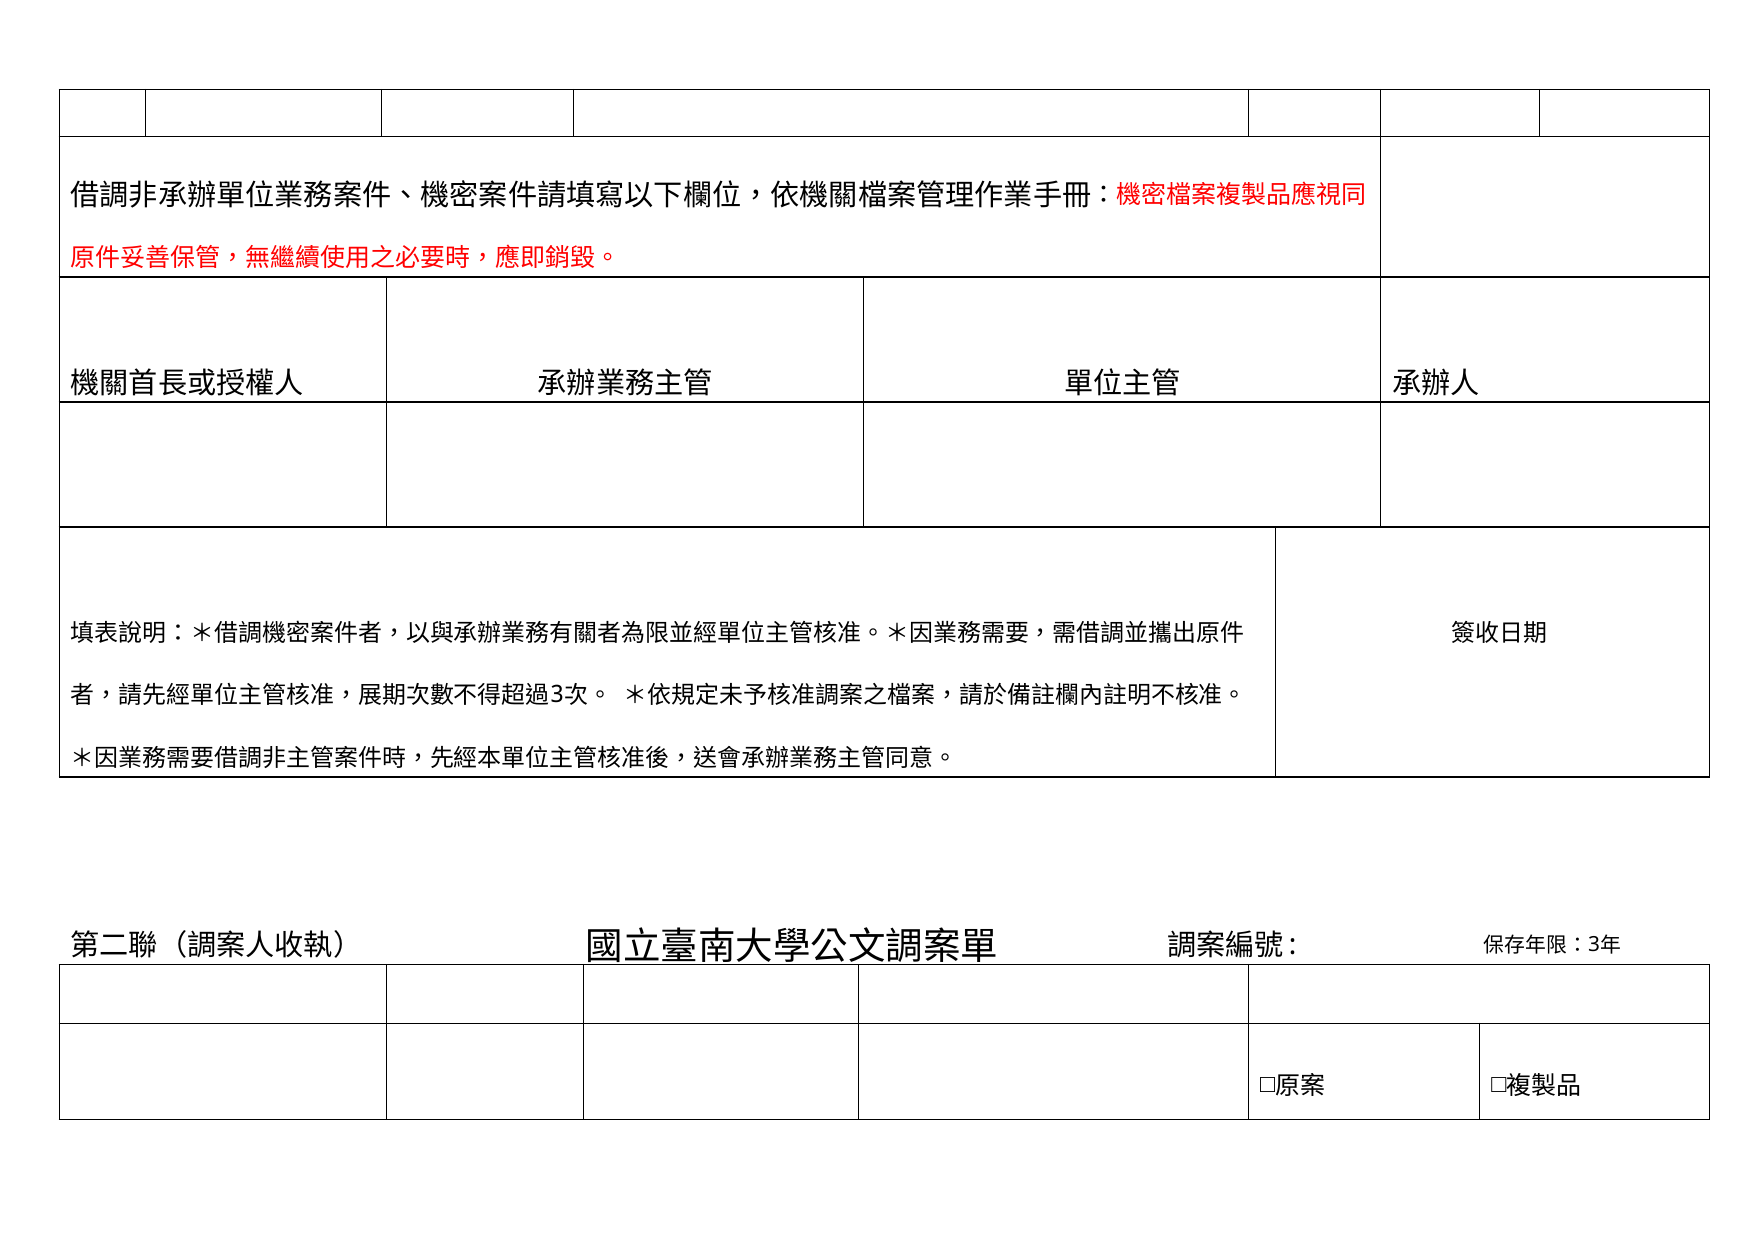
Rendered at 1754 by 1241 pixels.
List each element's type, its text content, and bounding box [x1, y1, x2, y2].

table_cell [387, 403, 863, 526]
table_cell [574, 90, 1248, 136]
table_cell [859, 1024, 1248, 1119]
table_cell [59, 778, 1275, 901]
table_cell [387, 1024, 583, 1119]
table_cell [1540, 90, 1709, 136]
table_cell [584, 1024, 858, 1119]
table_cell 調案人姓名 [584, 965, 858, 1023]
table_cell [1381, 403, 1709, 526]
table_cell 國立臺南大學公文調案單 [480, 901, 1103, 964]
table_cell 簽收日期 [1276, 528, 1709, 776]
table_cell 調案申請年月日 [60, 965, 386, 1023]
table_cell [1249, 90, 1380, 136]
table_cell [864, 403, 1380, 526]
table_cell [382, 90, 573, 136]
table_cell 單位主管 [864, 278, 1380, 401]
table_cell □複製品 [1480, 1024, 1709, 1119]
table_cell 調案編號: [1103, 901, 1472, 964]
table_cell 機關首長或授權人 [60, 278, 386, 401]
table_cell [1381, 137, 1709, 276]
table_cell 填表說明：＊借調機密案件者，以與承辦業務有關者為限並經單位主管核准。＊因業務需要，需借調並攜出原件者，請先經單位主管核准，展期次數不得超過3次。 ＊依規定未予核准調案之檔案，請於備註欄內註明不核准。 ＊因業務需要借調非主管案件時，先經本單位主管核准後，送會承辦業務主管同意。 [60, 528, 1275, 776]
table_cell [60, 1024, 386, 1119]
table_cell 調案單位 [387, 965, 583, 1023]
table_cell 單位主管 [859, 965, 1248, 1023]
table_cell 承辦人 [1381, 278, 1709, 401]
table_cell [1381, 90, 1539, 136]
table_cell [1655, 901, 1709, 964]
table_cell [146, 90, 381, 136]
table_cell 承辦業務主管 [387, 278, 863, 401]
table_cell 3 [60, 90, 145, 136]
table_cell [60, 403, 386, 526]
table_cell 保存年限：3年 [1473, 901, 1655, 964]
table_cell 第二聯（調案人收執） [59, 901, 480, 964]
table_cell 備註 [1249, 965, 1709, 1023]
table_cell [1275, 778, 1709, 901]
table_cell □原案 [1249, 1024, 1479, 1119]
table_cell 借調非承辦單位業務案件、機密案件請填寫以下欄位，依機關檔案管理作業手冊：機密檔案複製品應視同原件妥善保管，無繼續使用之必要時，應即銷毀。 [60, 137, 1380, 276]
